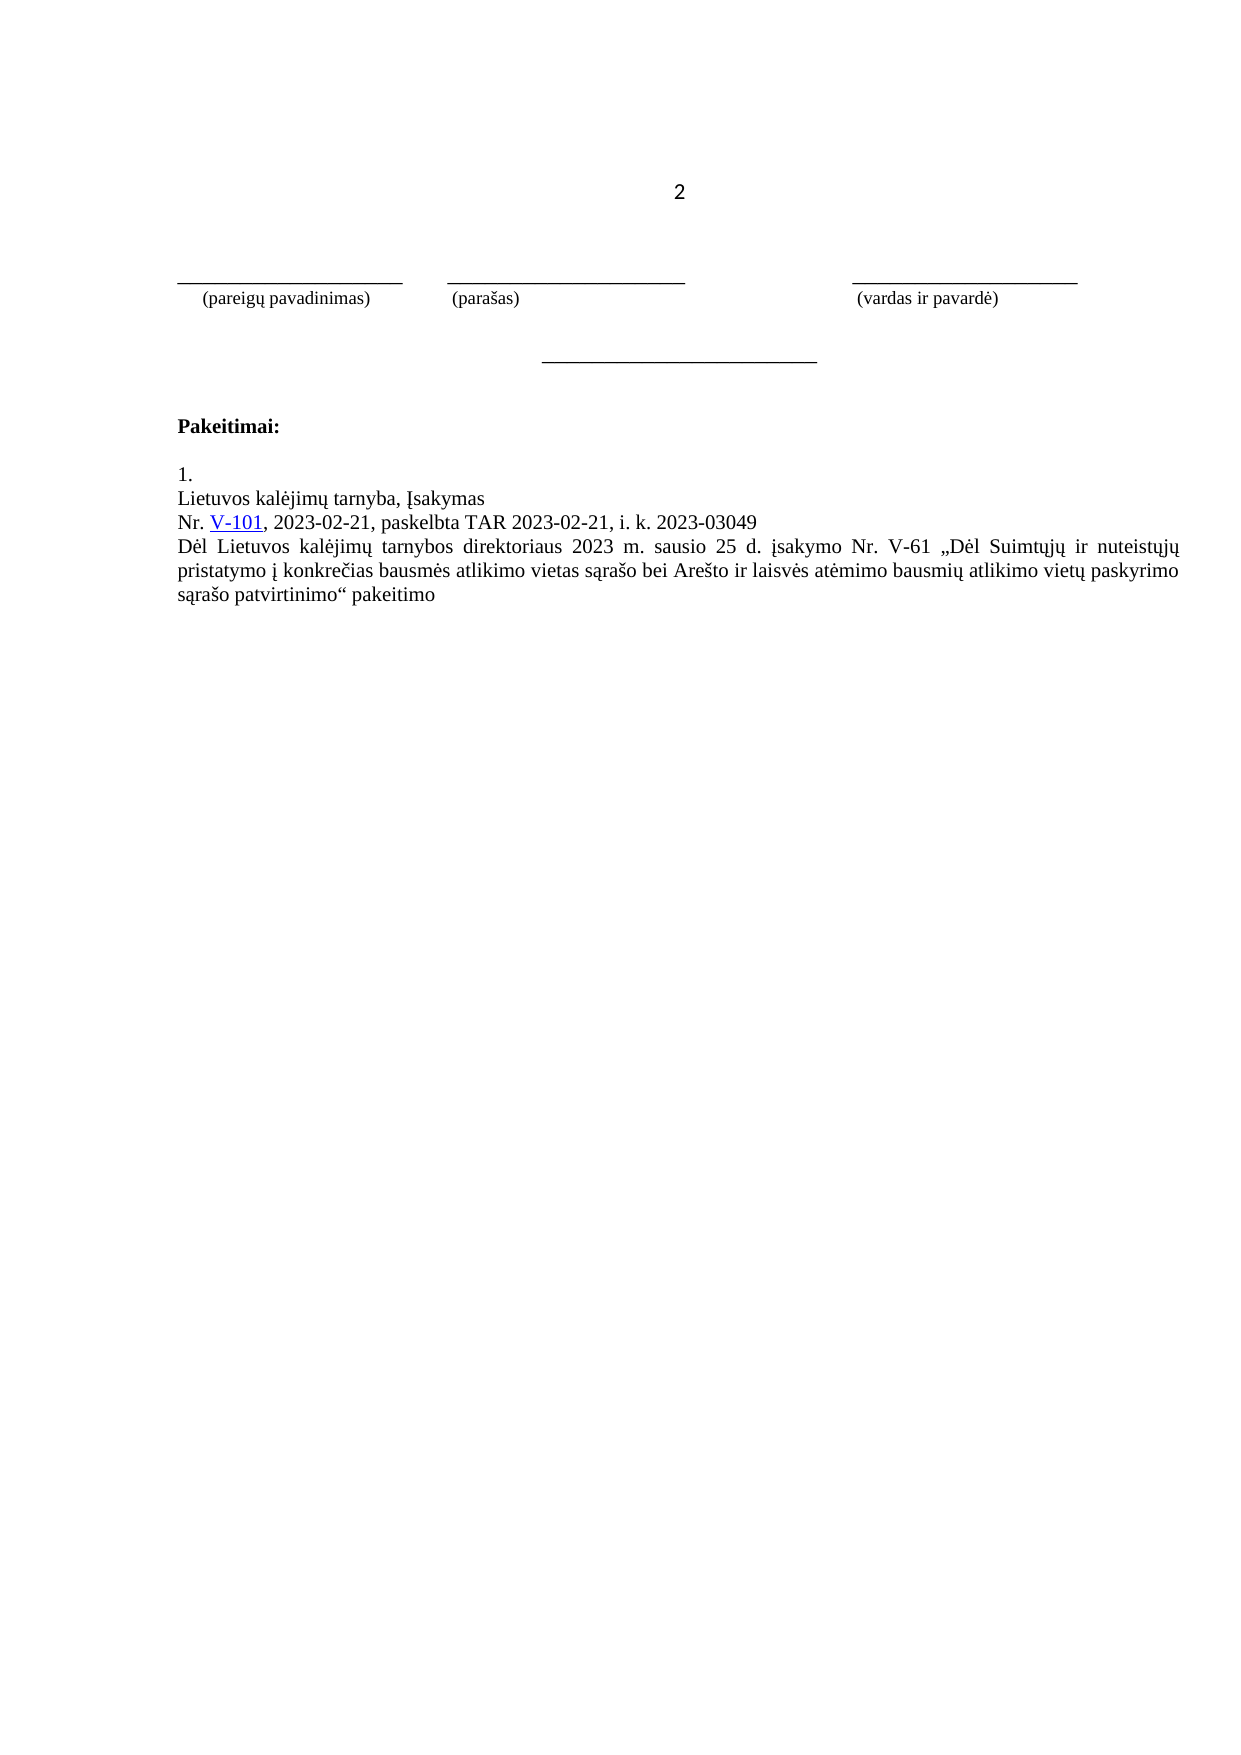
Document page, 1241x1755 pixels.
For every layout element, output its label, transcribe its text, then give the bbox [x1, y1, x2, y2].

text 1. [177, 462, 1181, 486]
text Pakeitimai: [177, 414, 1181, 438]
text __________________ ___________________ __________________ [177, 258, 1167, 287]
text Nr. V-101, 2023-02-21, paskelbta TAR 2023-02-21, i. k. 2023-03049 [177, 510, 1181, 534]
text ______________________ [177, 337, 1181, 366]
text Lietuvos kalėjimų tarnyba, Įsakymas [177, 486, 1181, 510]
text Dėl Lietuvos kalėjimų tarnybos direktoriaus 2023 m. sausio 25 d. įsakymo Nr. V-61 „Dėl Suimtųjų ir nuteistųjų pristatymo į konkrečias bausmės atlikimo vietas sąrašo bei Arešto ir laisvės atėmimo bausmių atlikimo vietų paskyrimo sąrašo patvirtinimo“ pakeitimo [177, 534, 1181, 606]
text (pareigų pavadinimas) (parašas) (vardas ir pavardė) [177, 287, 1167, 308]
